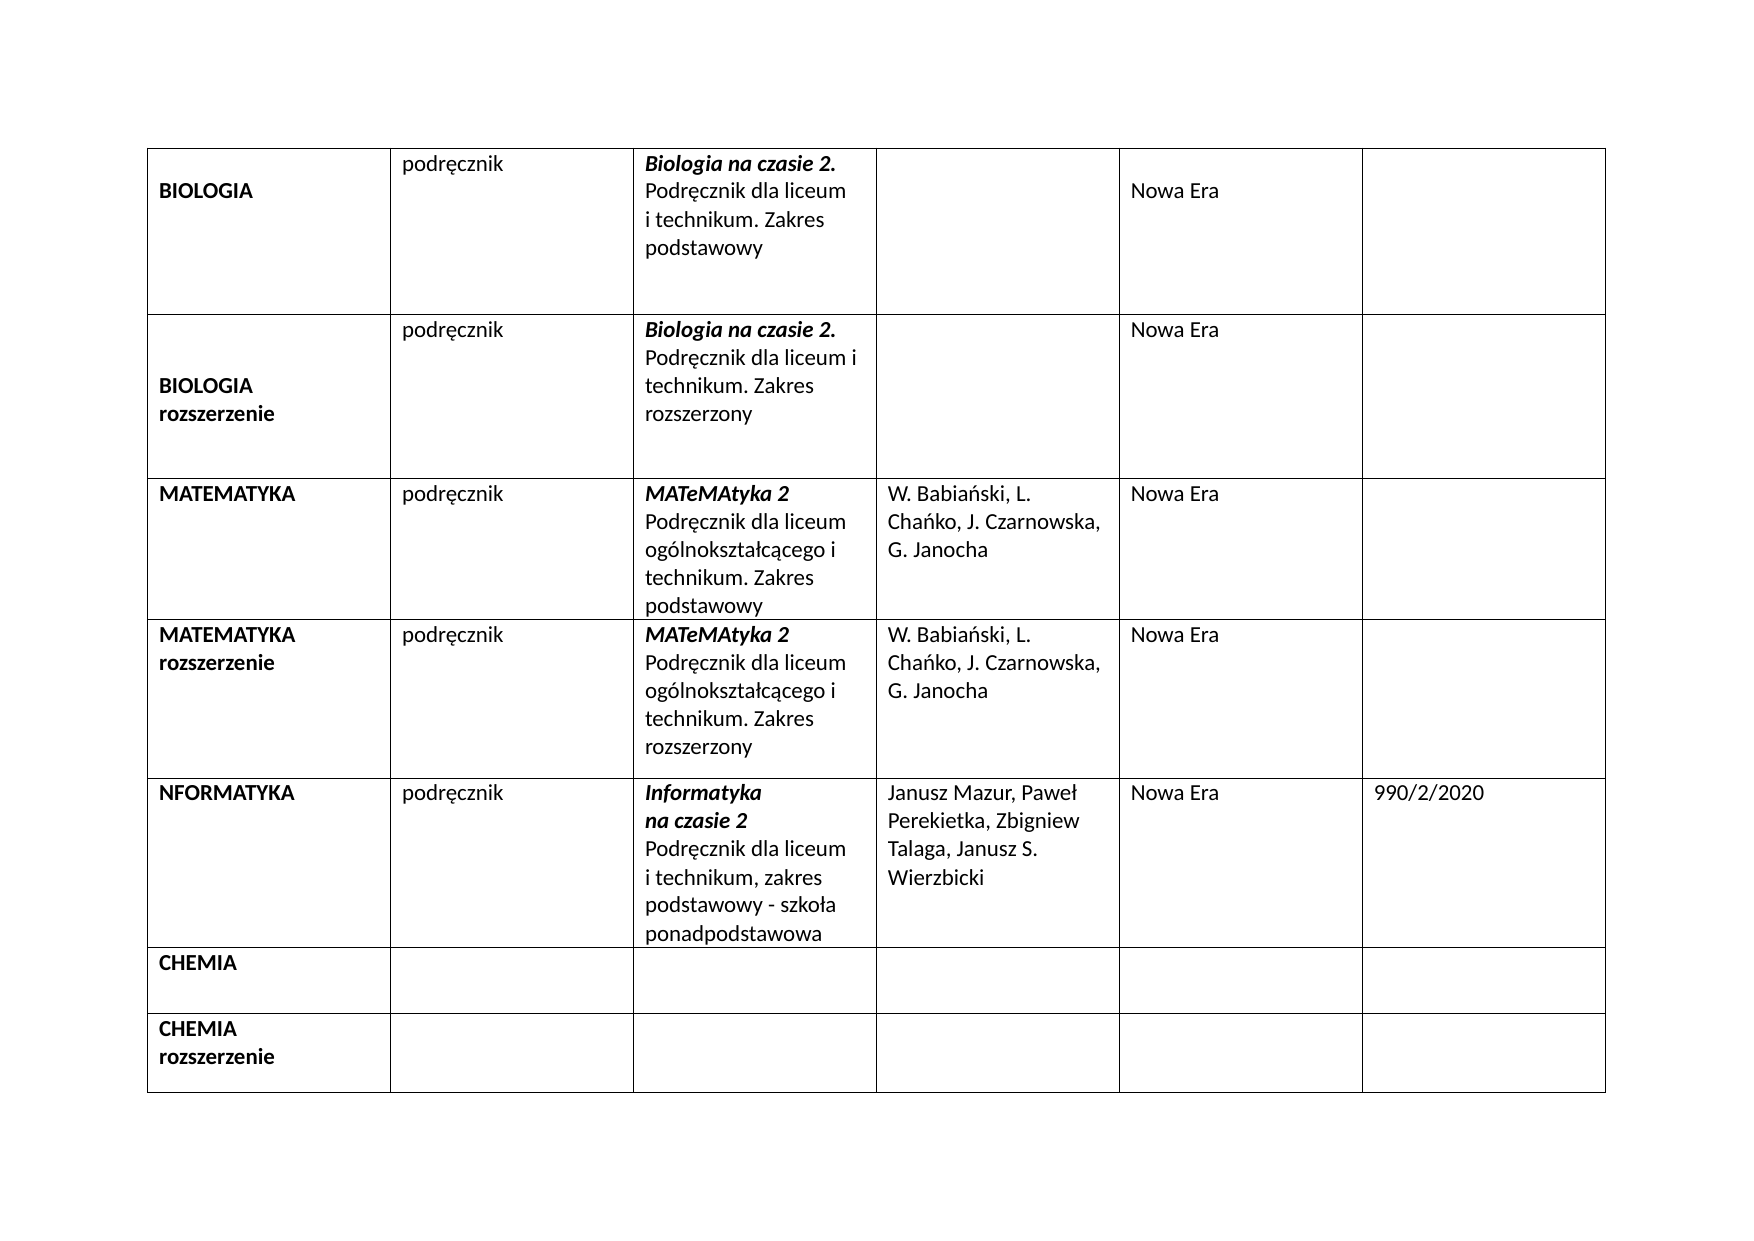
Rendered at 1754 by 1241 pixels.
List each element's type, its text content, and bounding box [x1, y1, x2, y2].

table_cell Nowa Era [1120, 149, 1362, 314]
table_cell [877, 315, 1119, 478]
table_cell [1120, 948, 1362, 1013]
table_cell [391, 1014, 633, 1092]
table_cell MATeMAtyka 2 Podręcznik dla liceum ogólnokształcącego i technikum. Zakres rozszerzony [634, 620, 876, 777]
table_cell [877, 948, 1119, 1013]
table_cell BIOLOGIA rozszerzenie [148, 315, 390, 478]
table_cell [877, 1014, 1119, 1092]
table_cell Janusz Mazur, Paweł Perekietka, Zbigniew Talaga, Janusz S. Wierzbicki [877, 779, 1119, 947]
table_cell [634, 1014, 876, 1092]
table_cell podręcznik [391, 779, 633, 947]
table_cell Nowa Era [1120, 779, 1362, 947]
table_cell [1363, 948, 1605, 1013]
table_cell MATEMATYKA [148, 479, 390, 619]
table_cell [877, 149, 1119, 314]
table_cell [1120, 1014, 1362, 1092]
table_cell Biologia na czasie 2. Podręcznik dla liceum i technikum. Zakres podstawowy [634, 149, 876, 314]
table_cell podręcznik [391, 149, 633, 314]
table_cell Nowa Era [1120, 620, 1362, 777]
table_cell podręcznik [391, 620, 633, 777]
table_cell Informatyka na czasie 2 Podręcznik dla liceum i technikum, zakres podstawowy - szkoła ponadpodstawowa [634, 779, 876, 947]
table_cell Biologia na czasie 2. Podręcznik dla liceum i technikum. Zakres rozszerzony [634, 315, 876, 478]
table_cell MATEMATYKA rozszerzenie [148, 620, 390, 777]
table_cell NFORMATYKA [148, 779, 390, 947]
table_cell [1363, 479, 1605, 619]
table_cell [391, 948, 633, 1013]
table_cell [1363, 315, 1605, 478]
table_cell podręcznik [391, 315, 633, 478]
table_cell [1363, 1014, 1605, 1092]
table_cell BIOLOGIA [148, 149, 390, 314]
table_cell W. Babiański, L. Chańko, J. Czarnowska, G. Janocha [877, 479, 1119, 619]
table_cell Nowa Era [1120, 315, 1362, 478]
table_cell [634, 948, 876, 1013]
table_cell W. Babiański, L. Chańko, J. Czarnowska, G. Janocha [877, 620, 1119, 777]
table_cell Nowa Era [1120, 479, 1362, 619]
table_cell podręcznik [391, 479, 633, 619]
table_cell CHEMIA [148, 948, 390, 1013]
table_cell 990/2/2020 [1363, 779, 1605, 947]
table_cell [1363, 620, 1605, 777]
table_cell [1363, 149, 1605, 314]
table_cell MATeMAtyka 2 Podręcznik dla liceum ogólnokształcącego i technikum. Zakres podstawowy [634, 479, 876, 619]
table_cell CHEMIA rozszerzenie [148, 1014, 390, 1092]
